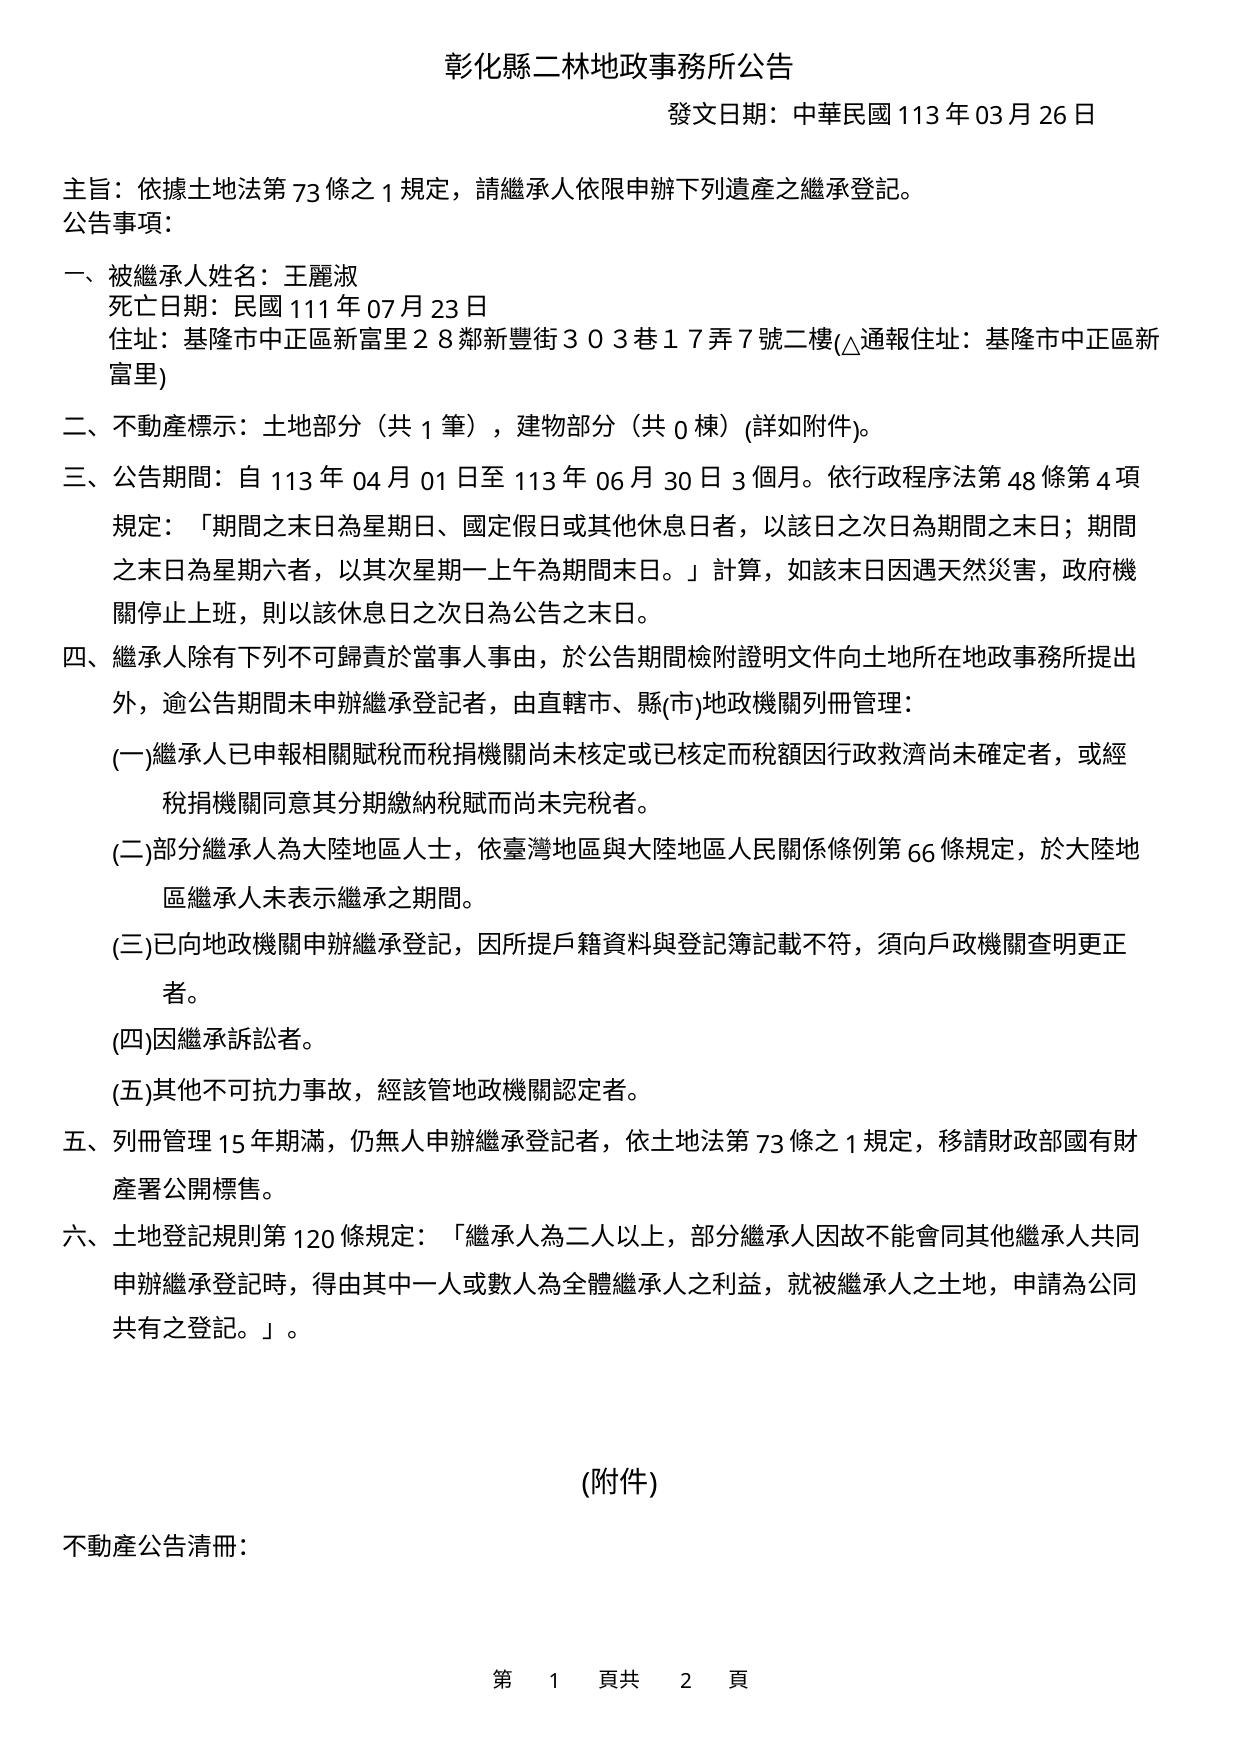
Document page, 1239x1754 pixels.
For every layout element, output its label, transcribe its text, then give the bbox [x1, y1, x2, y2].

table_cell [1177, 275, 1239, 313]
table_cell [1177, 1585, 1239, 1660]
table_cell [1177, 314, 1239, 412]
table_cell [653, 95, 667, 135]
table_cell [0, 314, 62, 412]
table_header [523, 0, 585, 41]
table_cell [483, 1411, 523, 1452]
table_cell [1177, 1411, 1239, 1452]
table_cell [759, 1411, 1177, 1452]
table_cell [0, 135, 62, 176]
table_cell 第 [483, 1660, 523, 1701]
table_header [653, 0, 667, 41]
table_cell [1177, 41, 1239, 94]
table_cell 發文日期：中華民國113年03月26日 [667, 95, 1177, 135]
table_cell 一、 [62, 263, 109, 313]
table_cell [1177, 1452, 1239, 1513]
table_cell 頁 [718, 1660, 759, 1701]
table_cell [667, 1585, 718, 1660]
table_cell [653, 1411, 667, 1452]
table_cell [1177, 413, 1239, 1411]
table_cell 1 [523, 1660, 585, 1701]
table_cell [759, 135, 1177, 176]
table_cell [523, 1585, 585, 1660]
table_cell [0, 95, 62, 135]
table_cell [0, 263, 62, 274]
table_cell 被繼承人姓名：王麗淑 死亡日期：民國111年07月23日 住址：基隆市中正區新富里２８鄰新豐街３０３巷１７弄７號二樓(△通報住址：基隆市中正區新富里) [109, 263, 1177, 412]
table_header [0, 0, 62, 41]
table_cell [585, 95, 653, 135]
table_cell 主旨：依據土地法第73條之1規定，請繼承人依限申辦下列遺產之繼承登記。 公告事項： [62, 176, 1177, 262]
table_cell [759, 1660, 1177, 1701]
table_cell [718, 135, 759, 176]
table_cell [718, 1585, 759, 1660]
table_cell [585, 1585, 653, 1660]
table_cell [0, 1452, 62, 1513]
table_cell [1177, 263, 1239, 274]
table_cell [523, 1411, 585, 1452]
table_cell [62, 1585, 109, 1660]
table_cell [62, 1411, 109, 1452]
table_header [62, 0, 109, 41]
table_cell [667, 135, 718, 176]
table_cell 二、不動產標示：土地部分（共 1 筆），建物部分（共 0 棟）(詳如附件)。 三、公告期間：自 113 年 04 月 01 日至 113 年 06 月 30 日 3 個月。依行政程序法第48條第4項 規定：「期間之末日為星期日、國定假日或其他休息日者，以該日之次日為期間之末日；期間 之末日為星期六者，以其次星期一上午為期間末日。」計算，如該末日因遇天然災害，政府機 關停止上班，則以該休息日之次日為公告之末日。 四、繼承人除有下列不可歸責於當事人事由，於公告期間檢附證明文件向土地所在地政事務所提出 外，逾公告期間未申辦繼承登記者，由直轄市、縣(市)地政機關列冊管理： (一)繼承人已申報相關賦稅而稅捐機關尚未核定或已核定而稅額因行政救濟尚未確定者，或經 稅捐機關同意其分期繳納稅賦而尚未完稅者。 (二)部分繼承人為大陸地區人士，依臺灣地區與大陸地區人民關係條例第66條規定，於大陸地 區繼承人未表示繼承之期間。 (三)已向地政機關申辦繼承登記，因所提戶籍資料與登記簿記載不符，須向戶政機關查明更正 者。 (四)因繼承訴訟者。 (五)其他不可抗力事故，經該管地政機關認定者。 五、列冊管理15年期滿，仍無人申辦繼承登記者，依土地法第73條之1規定，移請財政部國有財 產署公開標售。 六、土地登記規則第120條規定：「繼承人為二人以上，部分繼承人因故不能會同其他繼承人共同 申辦繼承登記時，得由其中一人或數人為全體繼承人之利益，就被繼承人之土地，申請為公同 共有之登記。」。 [62, 413, 1177, 1411]
table_cell [653, 135, 667, 176]
table_cell [0, 413, 62, 1411]
table_header [109, 0, 482, 41]
table_cell [483, 135, 523, 176]
table_cell [0, 176, 62, 262]
table_cell [759, 1585, 1177, 1660]
table_cell [109, 95, 482, 135]
table_cell [523, 135, 585, 176]
table_header [483, 0, 523, 41]
table_cell [653, 1585, 667, 1660]
table_cell [1177, 95, 1239, 135]
table_cell [109, 135, 482, 176]
table_cell [109, 1585, 482, 1660]
table_cell [483, 95, 523, 135]
table_cell [585, 135, 653, 176]
table_cell [62, 1660, 109, 1701]
table_cell (附件) [62, 1452, 1177, 1513]
table_header [1177, 0, 1239, 41]
table_cell [1177, 1660, 1239, 1701]
table_cell [667, 1411, 718, 1452]
table_cell [0, 1513, 62, 1585]
table_cell 頁共 [585, 1660, 653, 1701]
table_header [718, 0, 759, 41]
table_cell [109, 1411, 482, 1452]
table_cell 彰化縣二林地政事務所公告 [62, 41, 1177, 94]
table_cell [585, 1411, 653, 1452]
table_cell [523, 95, 585, 135]
table_cell [0, 1411, 62, 1452]
table_cell [0, 1660, 62, 1701]
table_cell [0, 275, 62, 313]
table_cell [718, 1411, 759, 1452]
table_cell 不動產公告清冊： [62, 1513, 1177, 1585]
table_header [667, 0, 718, 41]
table_cell [62, 314, 109, 412]
table_header [759, 0, 1177, 41]
table_cell [1177, 135, 1239, 176]
table_cell [1177, 1513, 1239, 1585]
table_cell [483, 1585, 523, 1660]
table_cell [0, 1585, 62, 1660]
table_cell [62, 135, 109, 176]
table_cell [62, 95, 109, 135]
table_cell 2 [653, 1660, 718, 1701]
table_cell [0, 41, 62, 94]
table_cell [109, 1660, 482, 1701]
table_cell [1177, 176, 1239, 262]
table_header [585, 0, 653, 41]
